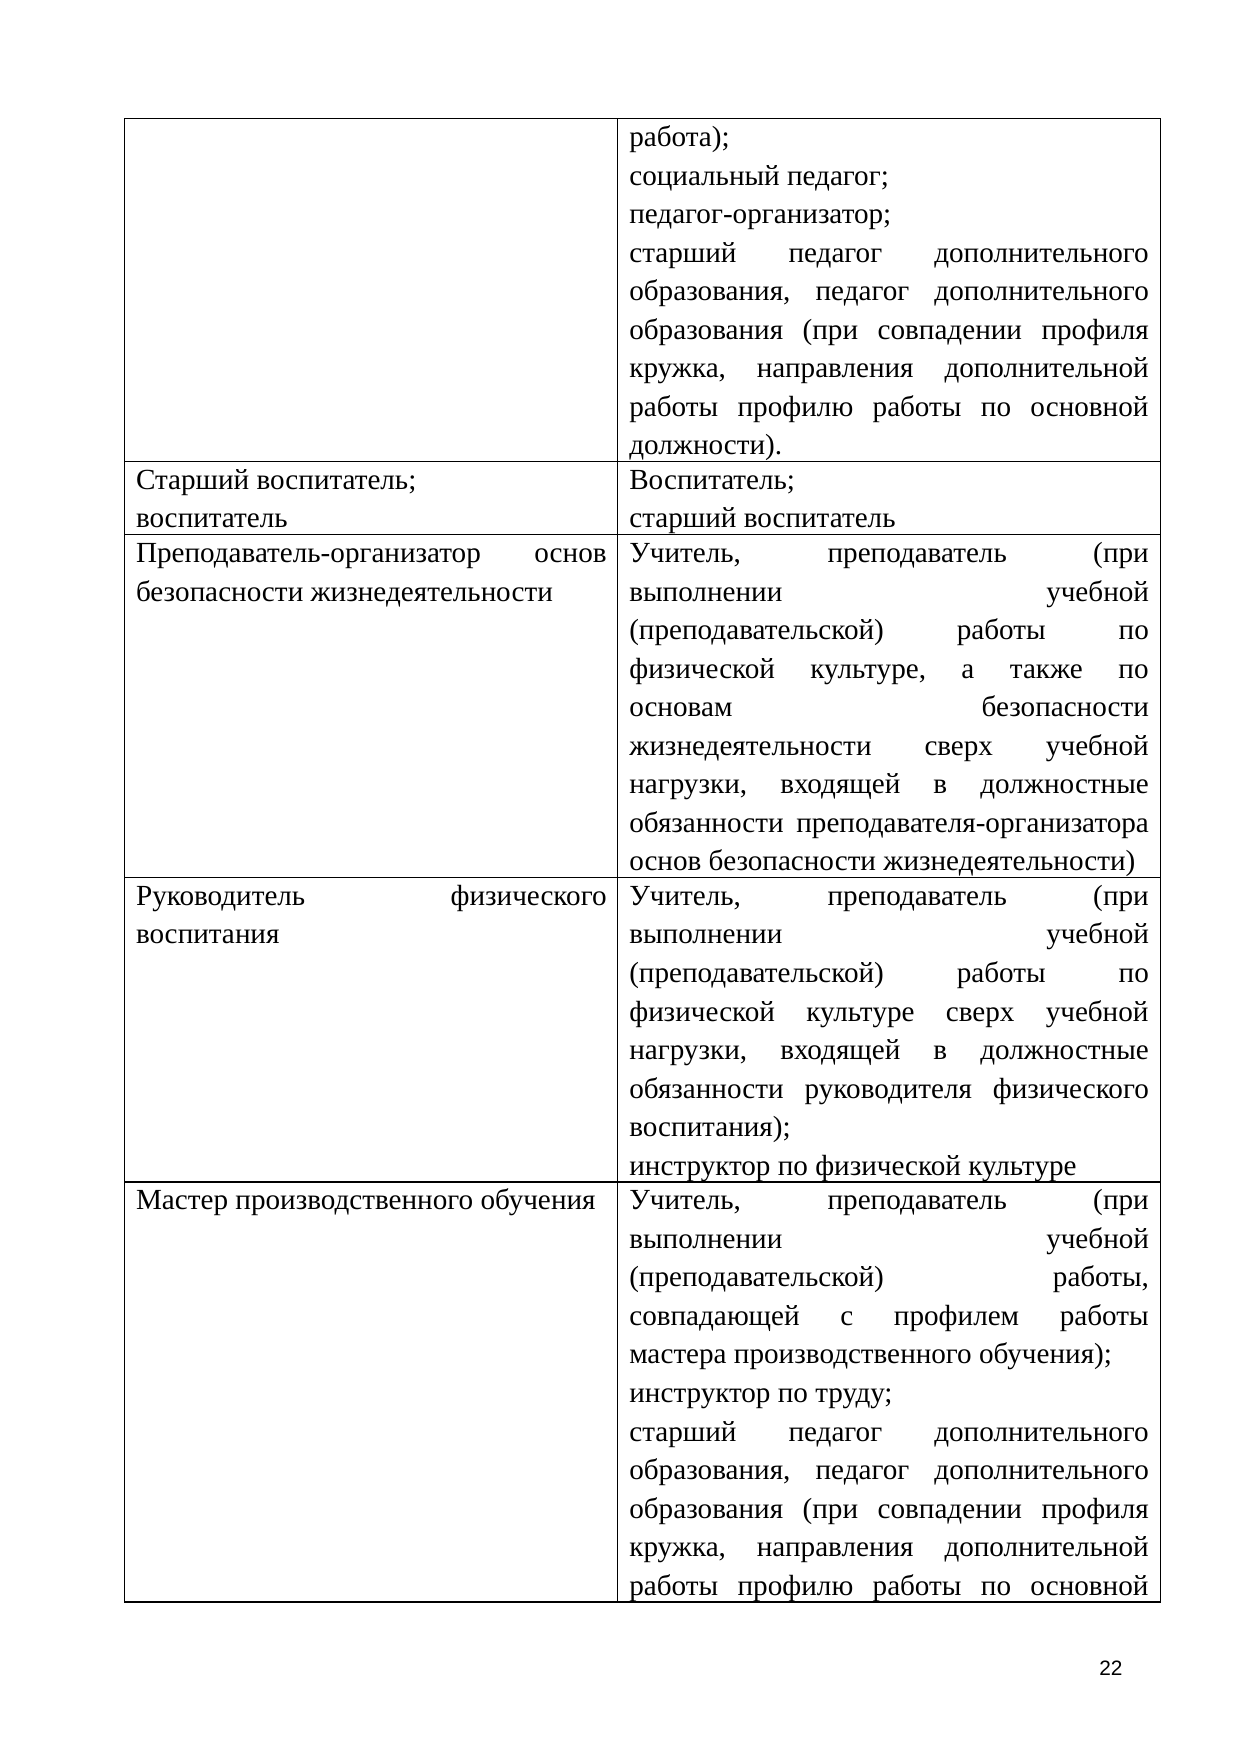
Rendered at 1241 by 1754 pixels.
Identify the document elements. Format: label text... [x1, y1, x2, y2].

table_cell Учитель, преподаватель (при выполнении учебной (преподавательской) работы по физической культуре сверх учебной нагрузки, входящей в должностные обязанности руководителя физического воспитания); инструктор по физической культуре [618, 878, 1160, 1181]
table_cell Воспитатель; старший воспитатель [618, 462, 1160, 534]
table_cell Старший воспитатель; воспитатель [125, 462, 617, 534]
table_cell [125, 119, 617, 461]
table_cell Руководитель физического воспитания [125, 878, 617, 1181]
table_cell Преподаватель-организатор основ безопасности жизнедеятельности [125, 535, 617, 877]
table_cell Учитель, преподаватель (при выполнении учебной (преподавательской) работы, совпадающей с профилем работы мастера производственного обучения); инструктор по труду; старший педагог дополнительного образования, педагог дополнительного образования (при совпадении профиля кружка, направления дополнительной работы профилю работы по основной [618, 1183, 1160, 1601]
table_cell Учитель, преподаватель (при выполнении учебной (преподавательской) работы по физической культуре, а также по основам безопасности жизнедеятельности сверх учебной нагрузки, входящей в должностные обязанности преподавателя-организатора основ безопасности жизнедеятельности) [618, 535, 1160, 877]
table_cell Мастер производственного обучения [125, 1183, 617, 1601]
table_cell работа); социальный педагог; педагог-организатор; старший педагог дополнительного образования, педагог дополнительного образования (при совпадении профиля кружка, направления дополнительной работы профилю работы по основной должности). [618, 119, 1160, 461]
